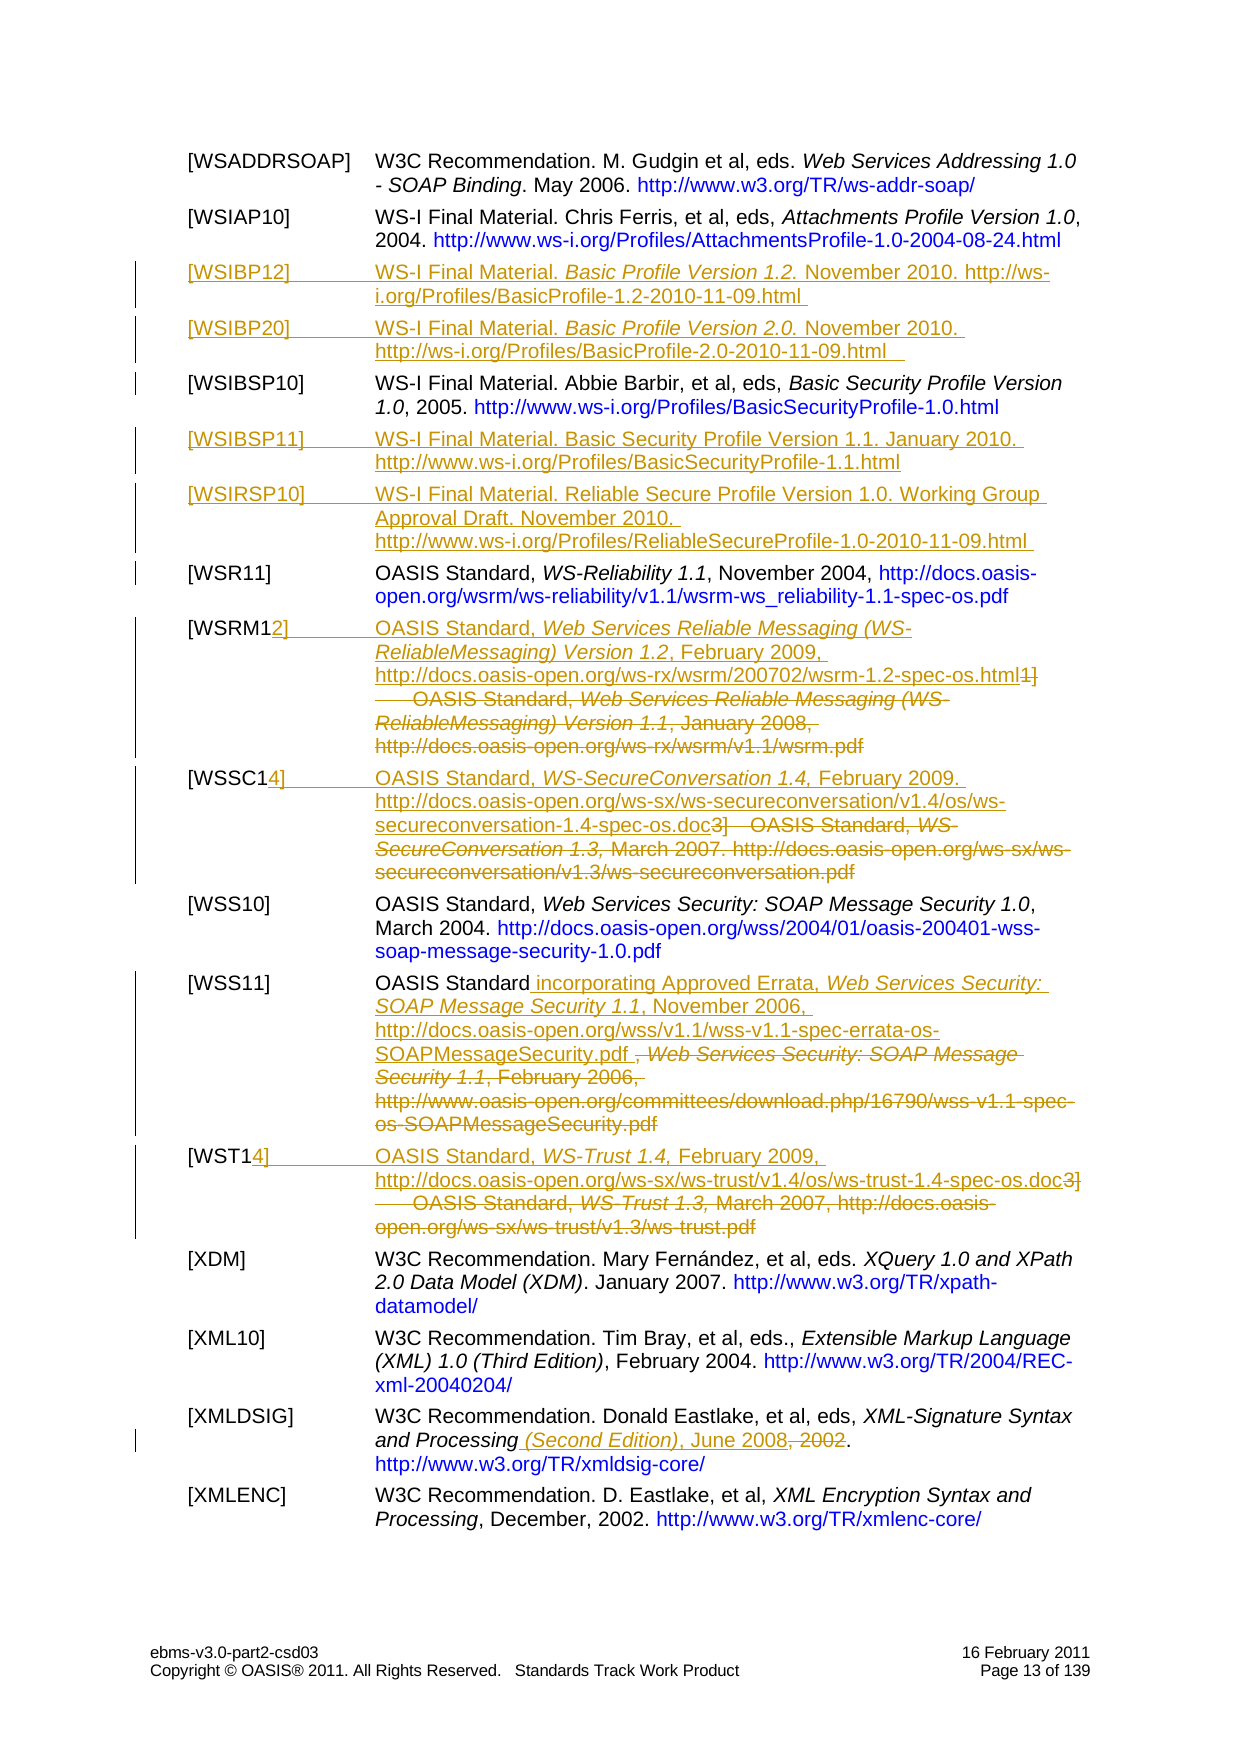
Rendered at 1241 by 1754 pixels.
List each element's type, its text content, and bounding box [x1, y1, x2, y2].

text [WSR11] OASIS Standard, WS-Reliability 1.1, November 2004, http://docs.oasis-open.org/wsrm/ws-reliability/v1.1/wsrm-ws_reliability-1.1-spec-os.pdf [187, 561, 1090, 608]
text [XMLDSIG] W3C Recommendation. Donald Eastlake, et al, eds, XML-Signature Syntax and Processing (Second Edition), June 2008. http://www.w3.org/TR/xmldsig-core/ [187, 1405, 1090, 1476]
text [WST14] OASIS Standard, WS-Trust 1.4, February 2009, http://docs.oasis-open.org/ws-sx/ws-trust/v1.4/os/ws-trust-1.4-spec-os.doc [187, 1144, 1090, 1239]
text [WSRM12] OASIS Standard, Web Services Reliable Messaging (WS-ReliableMessaging) Version 1.2, February 2009, http://docs.oasis-open.org/ws-rx/wsrm/200702/wsrm-1.2-spec-os.html [187, 617, 1090, 758]
text [XDM] W3C Recommendation. Mary Fernández, et al, eds. XQuery 1.0 and XPath 2.0 Data Model (XDM). January 2007. http://www.w3.org/TR/xpath-datamodel/ [187, 1247, 1090, 1318]
text [WSIBSP11] WS-I Final Material. Basic Security Profile Version 1.1. January 2010. http://www.ws-i.org/Profiles/BasicSecurityProfile-1.1.html [187, 427, 1090, 474]
text [WSIAP10] WS-I Final Material. Chris Ferris, et al, eds, Attachments Profile Version 1.0, 2004. http://www.ws-i.org/Profiles/AttachmentsProfile-1.0-2004-08-24.html [187, 205, 1090, 252]
text [WSS10] OASIS Standard, Web Services Security: SOAP Message Security 1.0, March 2004. http://docs.oasis-open.org/wss/2004/01/oasis-200401-wss-soap-message-security-1.0.pdf [187, 892, 1090, 963]
text [WSIBP12] WS-I Final Material. Basic Profile Version 1.2. November 2010. http://ws-i.org/Profiles/BasicProfile-1.2-2010-11-09.html [187, 261, 1090, 308]
text [WSIBSP10] WS-I Final Material. Abbie Barbir, et al, eds, Basic Security Profile Version 1.0, 2005. http://www.ws-i.org/Profiles/BasicSecurityProfile-1.0.html [187, 372, 1090, 419]
text [WSIRSP10] WS-I Final Material. Reliable Secure Profile Version 1.0. Working Group Approval Draft. November 2010. http://www.ws-i.org/Profiles/ReliableSecureProfile-1.0-2010-11-09.html [187, 482, 1090, 553]
text [XML10] W3C Recommendation. Tim Bray, et al, eds., Extensible Markup Language (XML) 1.0 (Third Edition), February 2004. http://www.w3.org/TR/2004/REC-xml-20040204/ [187, 1326, 1090, 1397]
text [WSIBP20] WS-I Final Material. Basic Profile Version 2.0. November 2010. http://ws-i.org/Profiles/BasicProfile-2.0-2010-11-09.html [187, 316, 1090, 363]
text [WSADDRSOAP] W3C Recommendation. M. Gudgin et al, eds. Web Services Addressing 1.0 - SOAP Binding. May 2006. http://www.w3.org/TR/ws-addr-soap/ [187, 150, 1090, 197]
text [WSS11] OASIS Standard incorporating Approved Errata, Web Services Security: SOAP Message Security 1.1, November 2006, http://docs.oasis-open.org/wss/v1.1/wss-v1.1-spec-errata-os-SOAPMessageSecurity.pdf [187, 971, 1090, 1136]
text [XMLENC] W3C Recommendation. D. Eastlake, et al, XML Encryption Syntax and Processing, December, 2002. http://www.w3.org/TR/xmlenc-core/ [187, 1484, 1090, 1531]
text [WSSC14] OASIS Standard, WS-SecureConversation 1.4, February 2009. http://docs.oasis-open.org/ws-sx/ws-secureconversation/v1.4/os/ws-secureconversation-1.4-spec-os.doc [187, 766, 1090, 884]
